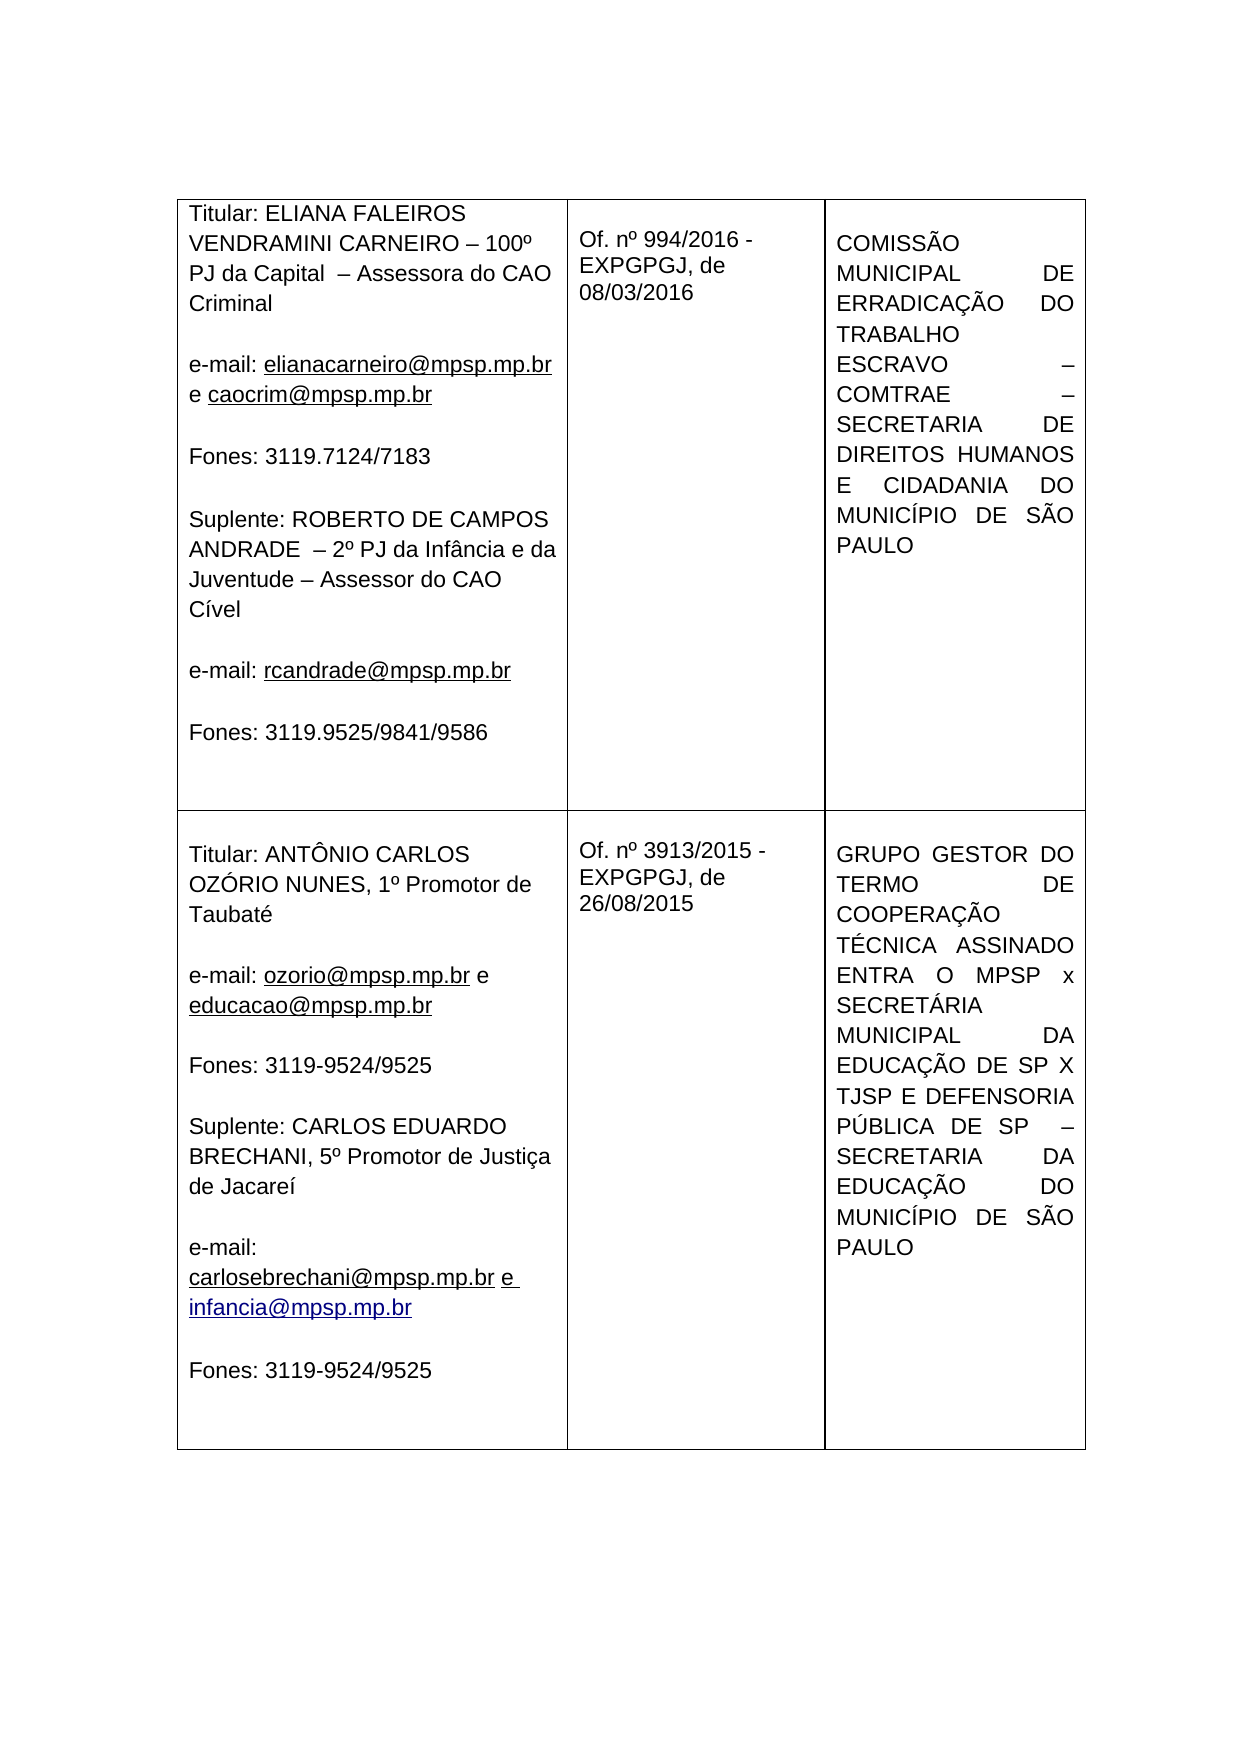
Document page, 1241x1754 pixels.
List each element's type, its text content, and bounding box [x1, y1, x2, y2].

table_header COMISSÃO MUNICIPAL DE ERRADICAÇÃO DO TRABALHO ESCRAVO – COMTRAE – SECRETARIA DE DIREITOS HUMANOS E CIDADANIA DO MUNICÍPIO DE SÃO PAULO [826, 200, 1085, 810]
table_cell Of. nº 3913/2015 - EXPGPGJ, de 26/08/2015 [568, 811, 824, 1449]
table_header Of. nº 994/2016 - EXPGPGJ, de 08/03/2016 [568, 200, 824, 810]
table_header Titular: ELIANA FALEIROS VENDRAMINI CARNEIRO – 100º PJ da Capital – Assessora do CAO Criminal e-mail: elianacarneiro@mpsp.mp.br e caocrim@mpsp.mp.br Fones: 3119.7124/7183 Suplente: ROBERTO DE CAMPOS ANDRADE – 2º PJ da Infância e da Juventude – Assessor do CAO Cível e-mail: rcandrade@mpsp.mp.br Fones: 3119.9525/9841/9586 [178, 200, 567, 810]
table_cell GRUPO GESTOR DO TERMO DE COOPERAÇÃO TÉCNICA ASSINADO ENTRA O MPSP x SECRETÁRIA MUNICIPAL DA EDUCAÇÃO DE SP X TJSP E DEFENSORIA PÚBLICA DE SP – SECRETARIA DA EDUCAÇÃO DO MUNICÍPIO DE SÃO PAULO [826, 811, 1085, 1449]
table_cell Titular: ANTÔNIO CARLOS OZÓRIO NUNES, 1º Promotor de Taubaté e-mail: ozorio@mpsp.mp.br e educacao@mpsp.mp.br Fones: 3119-9524/9525 Suplente: CARLOS EDUARDO BRECHANI, 5º Promotor de Justiça de Jacareí e-mail: carlosebrechani@mpsp.mp.br e infancia@mpsp.mp.br Fones: 3119-9524/9525 [178, 811, 567, 1449]
